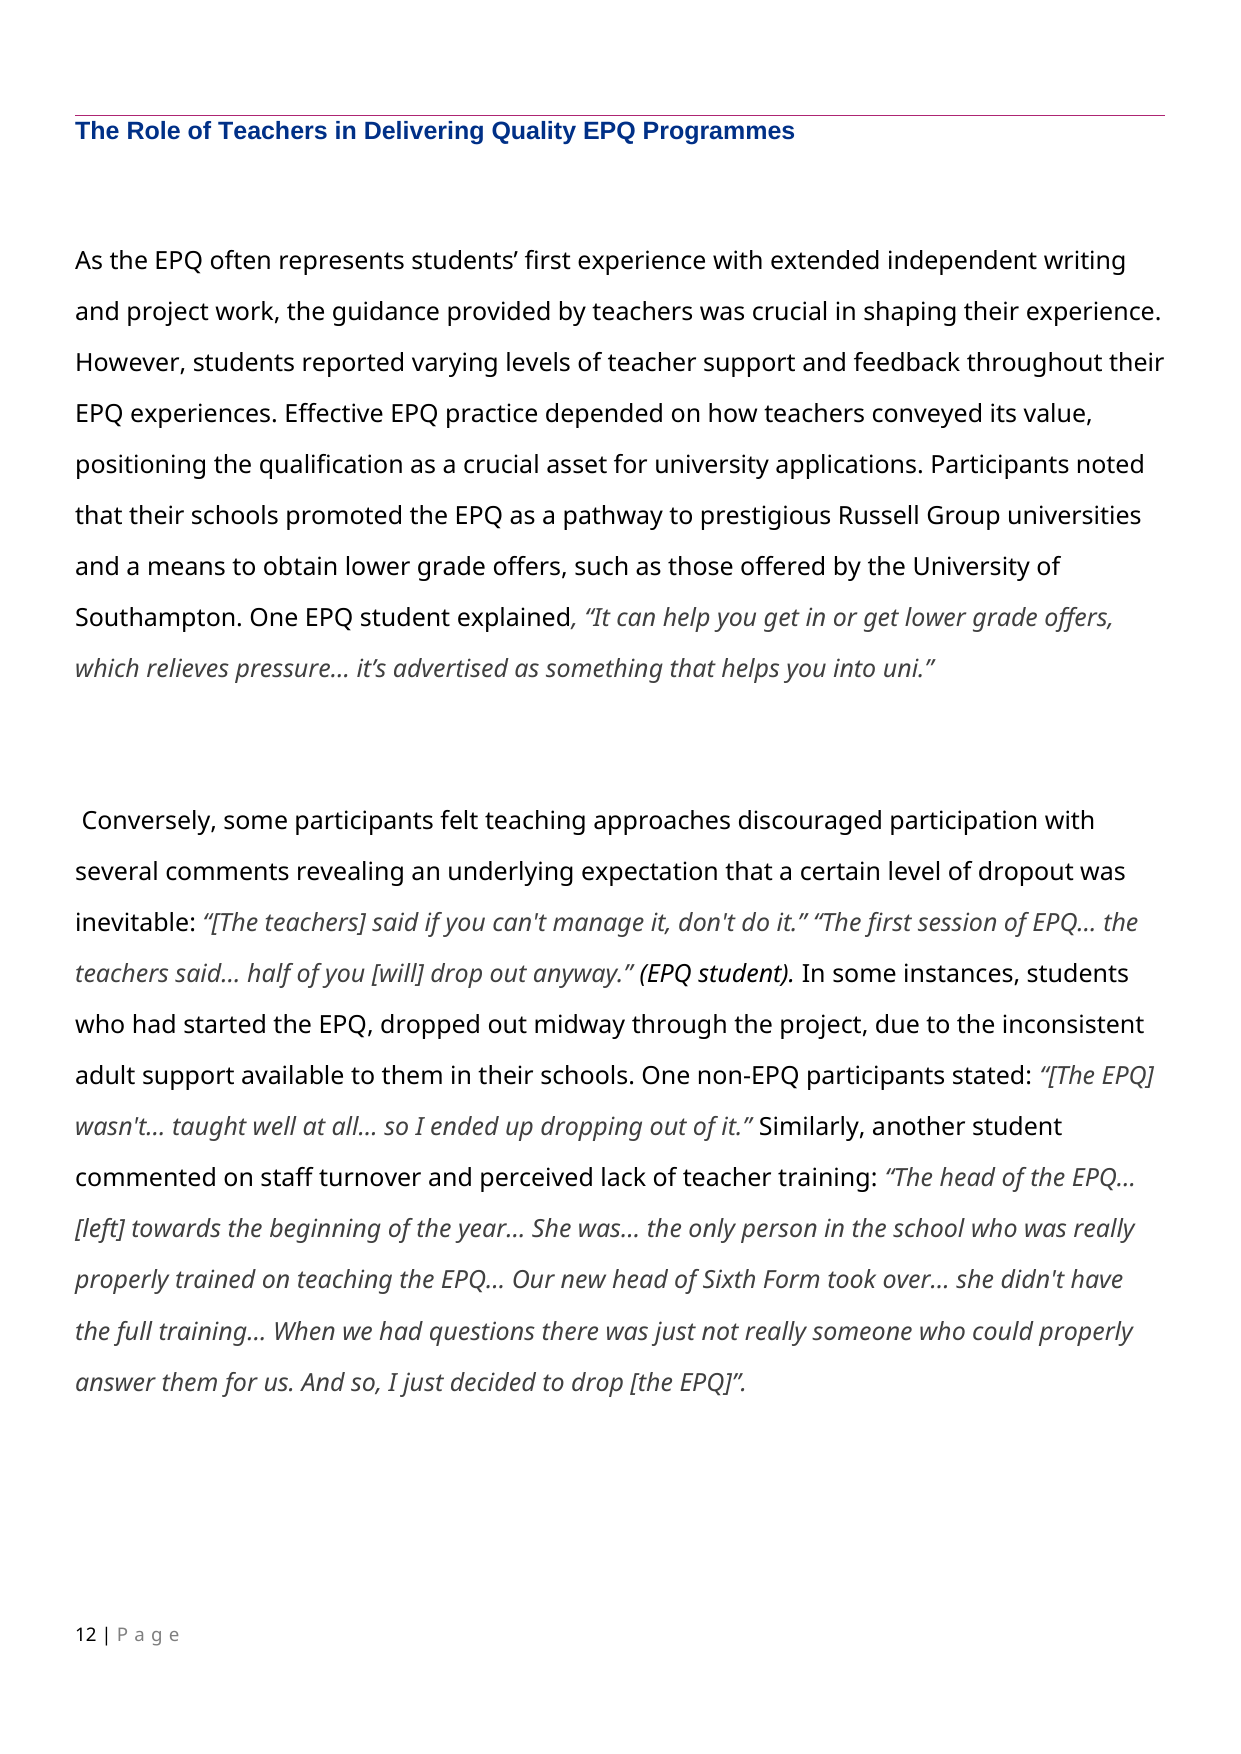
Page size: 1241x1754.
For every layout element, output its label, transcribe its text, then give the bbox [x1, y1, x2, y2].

text As the EPQ often represents students’ first experience with extended independent writing and project work, the guidance provided by teachers was crucial in shaping their experience. However, students reported varying levels of teacher support and feedback throughout their EPQ experiences. Effective EPQ practice depended on how teachers conveyed its value, positioning the qualification as a crucial asset for university applications. Participants noted that their schools promoted the EPQ as a pathway to prestigious Russell Group universities and a means to obtain lower grade offers, such as those offered by the University of Southampton. One EPQ student explained, “It can help you get in or get lower grade offers, which relieves pressure… it’s advertised as something that helps you into uni.” [75, 242, 1165, 685]
subtitle The Role of Teachers in Delivering Quality EPQ Programmes [75, 116, 1165, 145]
text Conversely, some participants felt teaching approaches discouraged participation with several comments revealing an underlying expectation that a certain level of dropout was inevitable: “[The teachers] said if you can't manage it, don't do it.” “The first session of EPQ… the teachers said… half of you [will] drop out anyway.” (EPQ student). In some instances, students who had started the EPQ, dropped out midway through the project, due to the inconsistent adult support available to them in their schools. One non-EPQ participants stated: “[The EPQ] wasn't… taught well at all… so I ended up dropping out of it.” Similarly, another student commented on staff turnover and perceived lack of teacher training: “The head of the EPQ… [left] towards the beginning of the year… She was… the only person in the school who was really properly trained on teaching the EPQ… Our new head of Sixth Form took over… she didn't have the full training… When we had questions there was just not really someone who could properly answer them for us. And so, I just decided to drop [the EPQ]”. [75, 803, 1165, 1398]
